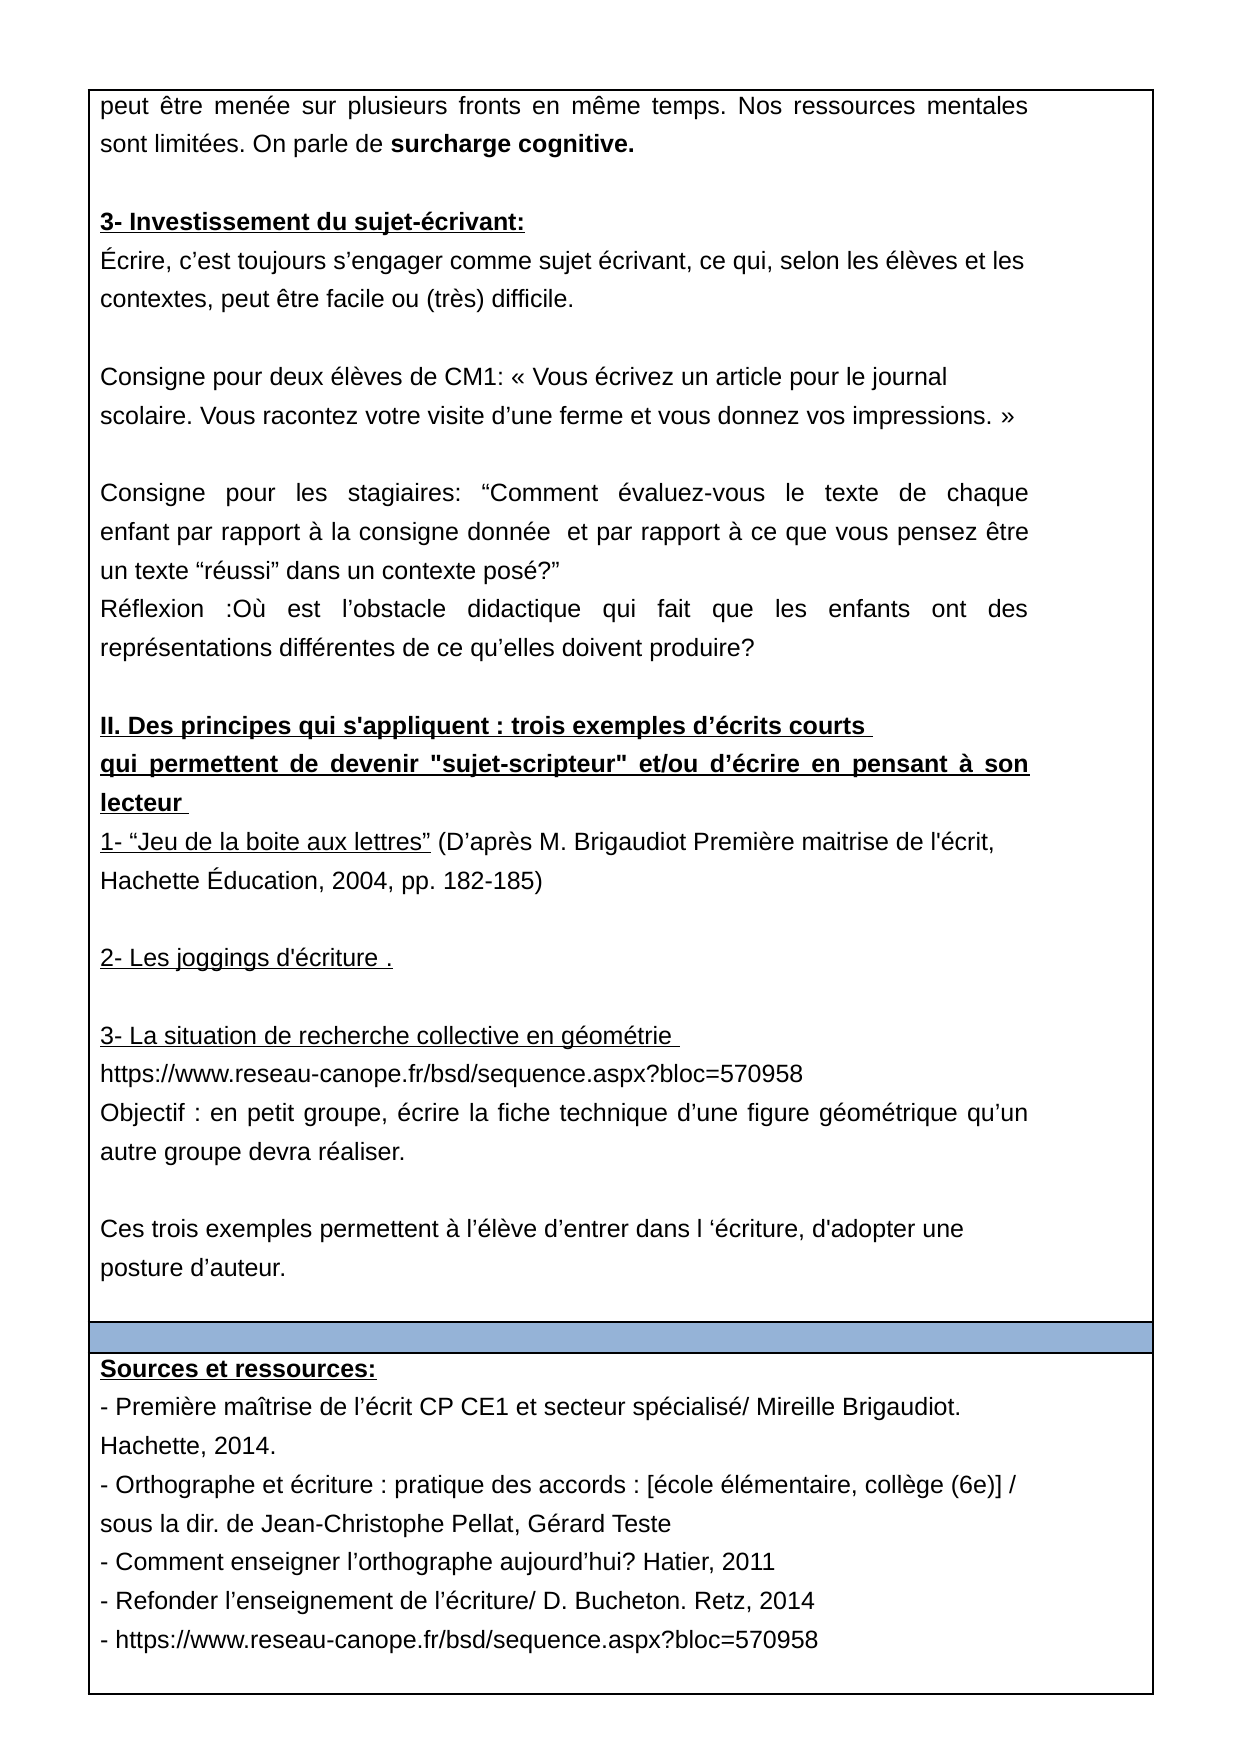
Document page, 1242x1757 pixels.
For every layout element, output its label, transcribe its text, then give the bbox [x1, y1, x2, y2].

table_cell Sources et ressources: - Première maîtrise de l’écrit CP CE1 et secteur spécialisé/ Mireille Brigaudiot. Hachette, 2014. - Orthographe et écriture : pratique des accords : [école élémentaire, collège (6e)] / sous la dir. de Jean-Christophe Pellat, Gérard Teste - Comment enseigner l’orthographe aujourd’hui? Hatier, 2011 - Refonder l’enseignement de l’écriture/ D. Bucheton. Retz, 2014 - https://www.reseau-canope.fr/bsd/sequence.aspx?bloc=570958 [90, 1354, 1152, 1692]
table_cell peut être menée sur plusieurs fronts en même temps. Nos ressources mentales sont limitées. On parle de surcharge cognitive. 3- Investissement du sujet-écrivant: Écrire, c’est toujours s’engager comme sujet écrivant, ce qui, selon les élèves et les contextes, peut être facile ou (très) difficile. Consigne pour deux élèves de CM1: « Vous écrivez un article pour le journal scolaire. Vous racontez votre visite d’une ferme et vous donnez vos impressions. » Consigne pour les stagiaires: “Comment évaluez-vous le texte de chaque enfant par rapport à la consigne donnée et par rapport à ce que vous pensez être un texte “réussi” dans un contexte posé?” Réflexion :Où est l’obstacle didactique qui fait que les enfants ont des représentations différentes de ce qu’elles doivent produire? II. Des principes qui s'appliquent : trois exemples d’écrits courts qui permettent de devenir "sujet-scripteur" et/ou d’écrire en pensant à son lecteur 1- “Jeu de la boite aux lettres” (D’après M. Brigaudiot Première maitrise de l'écrit, Hachette Éducation, 2004, pp. 182-185) 2- Les joggings d'écriture . 3- La situation de recherche collective en géométrie https://www.reseau-canope.fr/bsd/sequence.aspx?bloc=570958 Objectif : en petit groupe, écrire la fiche technique d’une figure géométrique qu’un autre groupe devra réaliser. Ces trois exemples permettent à l’élève d’entrer dans l ‘écriture, d'adopter une posture d’auteur. [90, 91, 1152, 1321]
table_cell [90, 1323, 1152, 1352]
